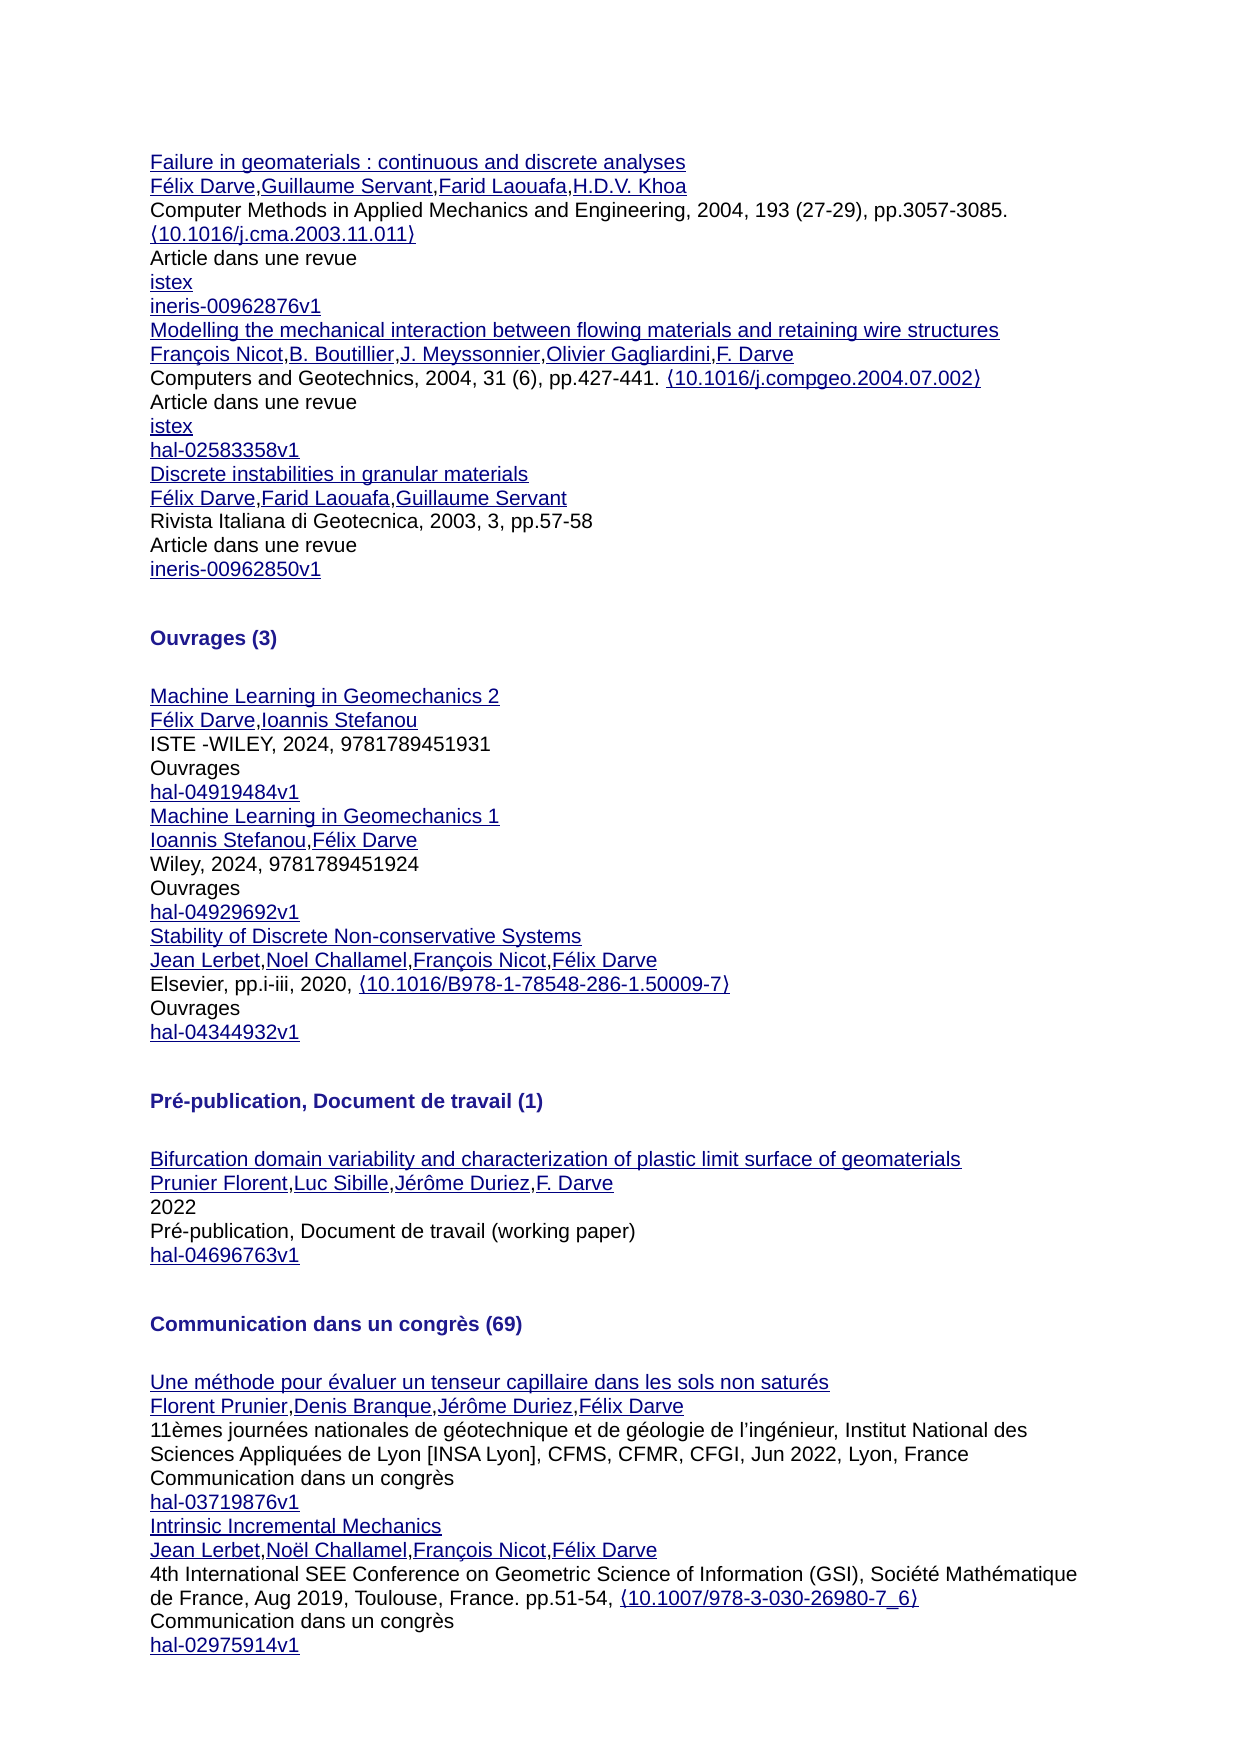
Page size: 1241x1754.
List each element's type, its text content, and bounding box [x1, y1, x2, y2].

table_cell Machine Learning in Geomechanics 1 Ioannis Stefanou,Félix Darve Wiley, 2024, 9781789451924 Ouvrages hal-04929692v1 [150, 804, 1090, 924]
subtitle Pré-publication, Document de travail (1) [150, 1088, 1090, 1112]
table_cell Intrinsic Incremental Mechanics Jean Lerbet,Noël Challamel,François Nicot,Félix Darve 4th International SEE Conference on Geometric Science of Information (GSI), Société Mathématique de France, Aug 2019, Toulouse, France. pp.51-54, ⟨10.1007/978-3-030-26980-7_6⟩ Communication dans un congrès hal-02975914v1 [150, 1514, 1090, 1657]
table_header Machine Learning in Geomechanics 2 Félix Darve,Ioannis Stefanou ISTE -WILEY, 2024, 9781789451931 Ouvrages hal-04919484v1 [150, 684, 1090, 804]
table_cell Failure in geomaterials : continuous and discrete analyses Félix Darve,Guillaume Servant,Farid Laouafa,H.D.V. Khoa Computer Methods in Applied Mechanics and Engineering, 2004, 193 (27-29), pp.3057-3085. ⟨10.1016/j.cma.2003.11.011⟩ Article dans une revue istex ineris-00962876v1 [150, 150, 1090, 318]
table_header Une méthode pour évaluer un tenseur capillaire dans les sols non saturés Florent Prunier,Denis Branque,Jérôme Duriez,Félix Darve 11èmes journées nationales de géotechnique et de géologie de l’ingénieur, Institut National des Sciences Appliquées de Lyon [INSA Lyon], CFMS, CFMR, CFGI, Jun 2022, Lyon, France Communication dans un congrès hal-03719876v1 [150, 1370, 1090, 1513]
table_cell Modelling the mechanical interaction between flowing materials and retaining wire structures François Nicot,B. Boutillier,J. Meyssonnier,Olivier Gagliardini,F. Darve Computers and Geotechnics, 2004, 31 (6), pp.427-441. ⟨10.1016/j.compgeo.2004.07.002⟩ Article dans une revue istex hal-02583358v1 [150, 318, 1090, 461]
table_cell Stability of Discrete Non-conservative Systems Jean Lerbet,Noel Challamel,François Nicot,Félix Darve Elsevier, pp.i-iii, 2020, ⟨10.1016/B978-1-78548-286-1.50009-7⟩ Ouvrages hal-04344932v1 [150, 924, 1090, 1044]
subtitle Communication dans un congrès (69) [150, 1311, 1090, 1335]
table_cell Discrete instabilities in granular materials Félix Darve,Farid Laouafa,Guillaume Servant Rivista Italiana di Geotecnica, 2003, 3, pp.57-58 Article dans une revue ineris-00962850v1 [150, 461, 1090, 581]
table_header Bifurcation domain variability and characterization of plastic limit surface of geomaterials Prunier Florent,Luc Sibille,Jérôme Duriez,F. Darve 2022 Pré-publication, Document de travail (working paper) hal-04696763v1 [150, 1147, 1090, 1267]
subtitle Ouvrages (3) [150, 626, 1090, 650]
